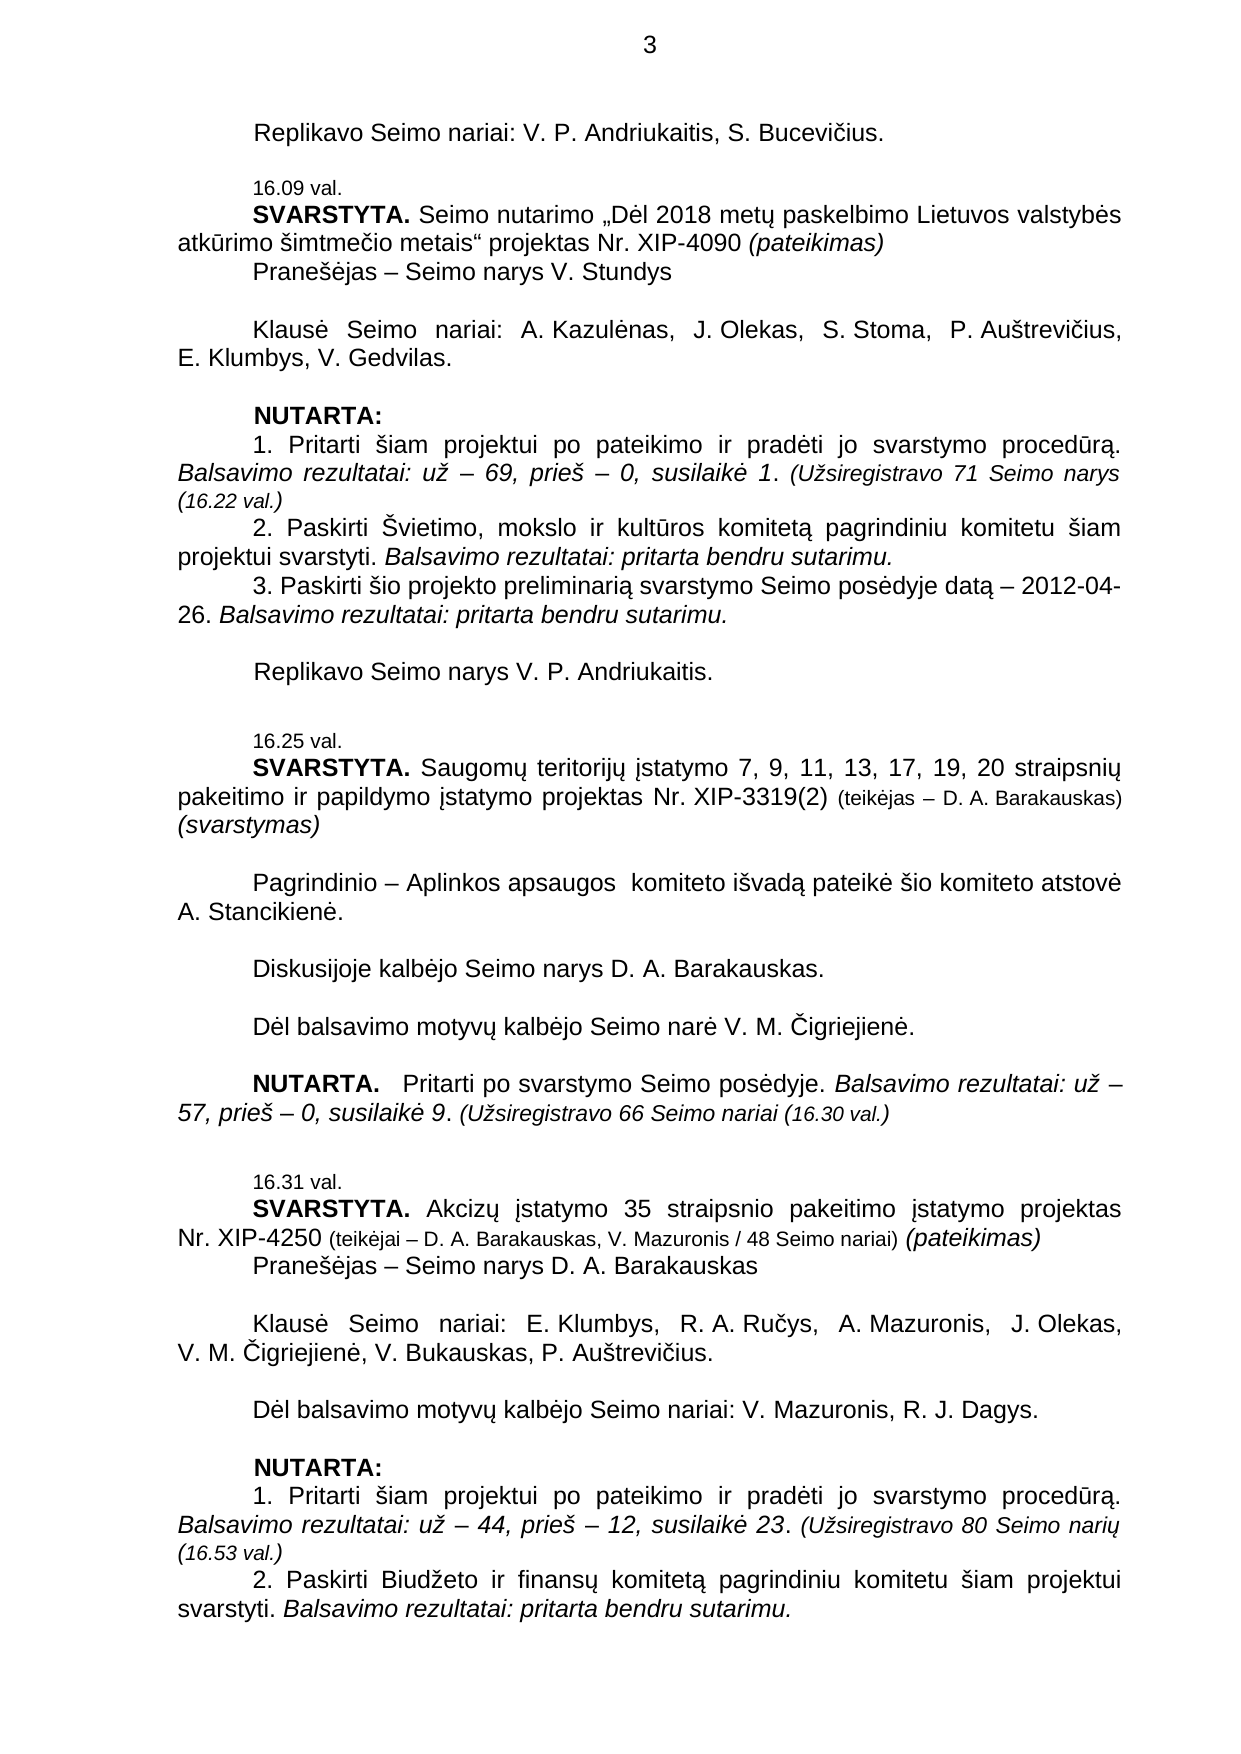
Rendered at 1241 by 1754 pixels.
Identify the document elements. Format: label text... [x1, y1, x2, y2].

text SVARSTYTA. Saugomų teritorijų įstatymo 7, 9, 11, 13, 17, 19, 20 straipsnių pakeitimo ir papildymo įstatymo projektas Nr. XIP-3319(2) (teikėjas – D. A. Barakauskas) (svarstymas) [177, 753, 1122, 839]
text 3. Paskirti šio projekto preliminarią svarstymo Seimo posėdyje datą – 2012-04-26. Balsavimo rezultatai: pritarta bendru sutarimu. [177, 571, 1122, 628]
text Pagrindinio – Aplinkos apsaugos komiteto išvadą pateikė šio komiteto atstovė A. Stancikienė. [177, 868, 1122, 926]
text SVARSTYTA. Seimo nutarimo „Dėl 2018 metų paskelbimo Lietuvos valstybės atkūrimo šimtmečio metais“ projektas Nr. XIP-4090 (pateikimas) [177, 199, 1122, 257]
text Pranešėjas – Seimo narys D. A. Barakauskas [177, 1251, 1122, 1280]
text Klausė Seimo nariai: E. Klumbys, R. A. Ručys, A. Mazuronis, J. Olekas, V. M. Čigriejienė, V. Bukauskas, P. Auštrevičius. [177, 1309, 1122, 1366]
text 2. Paskirti Biudžeto ir finansų komitetą pagrindiniu komitetu šiam projektui svarstyti. Balsavimo rezultatai: pritarta bendru sutarimu. [177, 1565, 1122, 1623]
text 16.09 val. [177, 176, 1122, 199]
text 1. Pritarti šiam projektui po pateikimo ir pradėti jo svarstymo procedūrą. Balsavimo rezultatai: už – 69, prieš – 0, susilaikė 1. (Užsiregistravo 71 Seimo narys (16.22 val.) [177, 429, 1122, 513]
text Klausė Seimo nariai: A. Kazulėnas, J. Olekas, S. Stoma, P. Auštrevičius, E. Klumbys, V. Gedvilas. [177, 314, 1122, 372]
text SVARSTYTA. Akcizų įstatymo 35 straipsnio pakeitimo įstatymo projektas Nr. XIP-4250 (teikėjai – D. A. Barakauskas, V. Mazuronis / 48 Seimo nariai) (pateikimas) [177, 1194, 1122, 1251]
text Pranešėjas – Seimo narys V. Stundys [177, 257, 1122, 286]
text NUTARTA: [177, 401, 1122, 429]
text NUTARTA. Pritarti po svarstymo Seimo posėdyje. Balsavimo rezultatai: už – 57, prieš – 0, susilaikė 9. (Užsiregistravo 66 Seimo nariai (16.30 val.) [177, 1069, 1122, 1127]
text 16.25 val. [177, 729, 1122, 753]
text Dėl balsavimo motyvų kalbėjo Seimo narė V. M. Čigriejienė. [177, 1012, 1122, 1041]
text Diskusijoje kalbėjo Seimo narys D. A. Barakauskas. [177, 954, 1122, 983]
text Replikavo Seimo nariai: V. P. Andriukaitis, S. Bucevičius. [177, 118, 1122, 147]
text Replikavo Seimo narys V. P. Andriukaitis. [177, 657, 1122, 686]
text 1. Pritarti šiam projektui po pateikimo ir pradėti jo svarstymo procedūrą. Balsavimo rezultatai: už – 44, prieš – 12, susilaikė 23. (Užsiregistravo 80 Seimo narių (16.53 val.) [177, 1481, 1122, 1565]
text Dėl balsavimo motyvų kalbėjo Seimo nariai: V. Mazuronis, R. J. Dagys. [177, 1395, 1122, 1424]
text 2. Paskirti Švietimo, mokslo ir kultūros komitetą pagrindiniu komitetu šiam projektui svarstyti. Balsavimo rezultatai: pritarta bendru sutarimu. [177, 513, 1122, 571]
text NUTARTA: [177, 1453, 1122, 1481]
text 16.31 val. [177, 1170, 1122, 1194]
